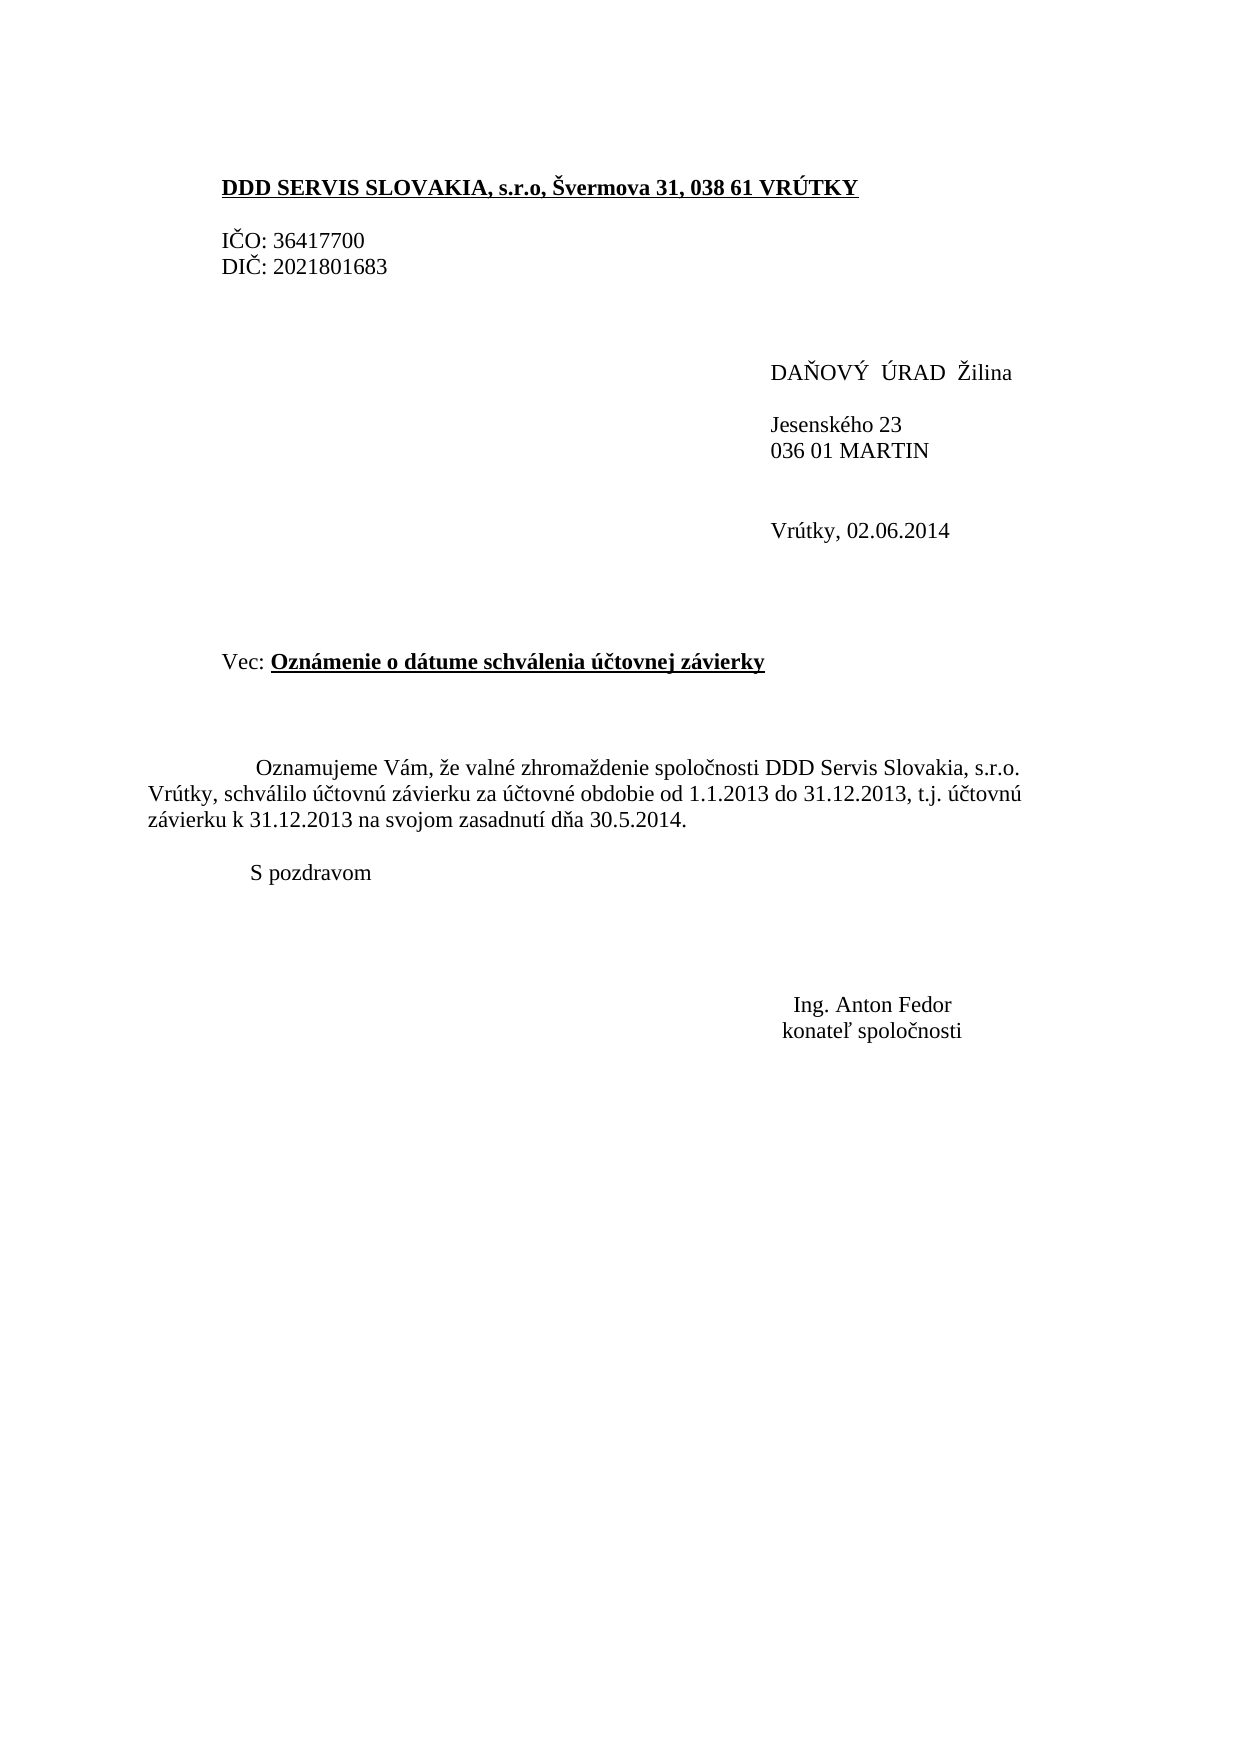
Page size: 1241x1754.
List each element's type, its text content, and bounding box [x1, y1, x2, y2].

text Jesenského 23 [148, 411, 1092, 438]
text konateľ spoločnosti [148, 1017, 1092, 1044]
text Vec: Oznámenie o dátume schválenia účtovnej závierky [148, 648, 1092, 675]
text DIČ: 2021801683 [148, 253, 1092, 279]
text IČO: 36417700 [148, 227, 1092, 253]
text Oznamujeme Vám, že valné zhromaždenie spoločnosti DDD Servis Slovakia, s.r.o. Vrútky, schválilo účtovnú závierku za účtovné obdobie od 1.1.2013 do 31.12.2013, t.j. účtovnú závierku k 31.12.2013 na svojom zasadnutí dňa 30.5.2014. [148, 754, 1092, 833]
text Ing. Anton Fedor [148, 991, 1092, 1017]
text S pozdravom [148, 859, 1092, 886]
text 036 01 MARTIN [148, 438, 1092, 464]
text Vrútky, 02.06.2014 [148, 517, 1092, 543]
text DDD SERVIS SLOVAKIA, s.r.o, Švermova 31, 038 61 VRÚTKY [148, 174, 1092, 200]
text DAŇOVÝ ÚRAD Žilina [148, 358, 1092, 385]
